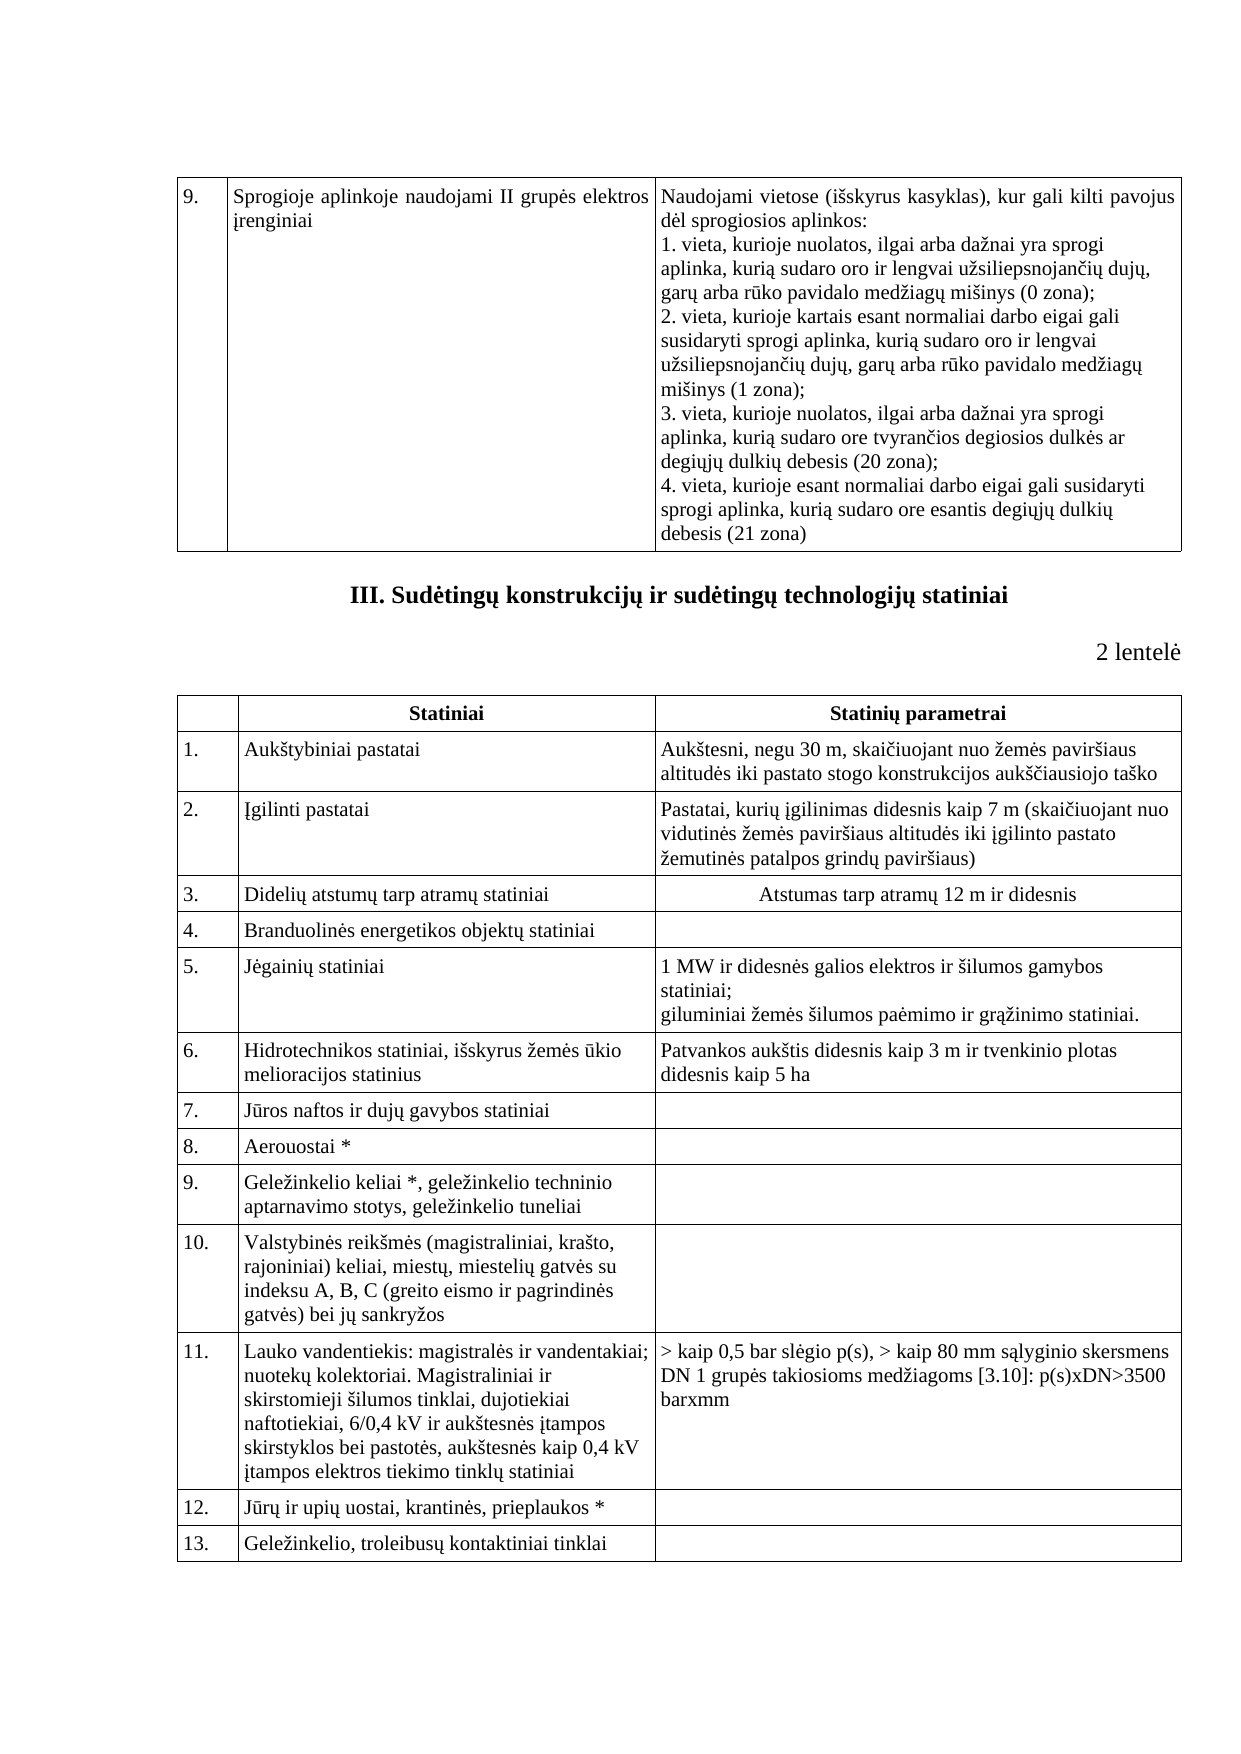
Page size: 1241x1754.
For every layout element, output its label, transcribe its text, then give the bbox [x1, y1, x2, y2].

table_cell 1. [178, 732, 238, 791]
table_cell Geležinkelio keliai *, geležinkelio techninio aptarnavimo stotys, geležinkelio tuneliai [239, 1165, 655, 1224]
table_cell 5. [178, 948, 238, 1031]
table_cell Valstybinės reikšmės (magistraliniai, krašto, rajoniniai) keliai, miestų, miestelių gatvės su indeksu A, B, C (greito eismo ir pagrindinės gatvės) bei jų sankryžos [239, 1225, 655, 1332]
table_cell Atstumas tarp atramų 12 m ir didesnis [656, 876, 1181, 911]
table_cell 9. [178, 178, 227, 551]
table_cell 7. [178, 1093, 238, 1128]
table_cell Didelių atstumų tarp atramų statiniai [239, 876, 655, 911]
table_cell 8. [178, 1129, 238, 1164]
table_cell 1 MW ir didesnės galios elektros ir šilumos gamybos statiniai; giluminiai žemės šilumos paėmimo ir grąžinimo statiniai. [656, 948, 1181, 1031]
table_cell 11. [178, 1333, 238, 1489]
table_cell 3. [178, 876, 238, 911]
text III. Sudėtingų konstrukcijų ir sudėtingų technologijų statiniai [177, 580, 1181, 609]
table_cell Hidrotechnikos statiniai, išskyrus žemės ūkio melioracijos statinius [239, 1033, 655, 1092]
table_cell Jūros naftos ir dujų gavybos statiniai [239, 1093, 655, 1128]
table_cell [656, 1225, 1181, 1332]
table_cell Įgilinti pastatai [239, 792, 655, 875]
table_cell 4. [178, 912, 238, 947]
table_cell [656, 1129, 1181, 1164]
table_header Statinių parametrai [656, 696, 1181, 731]
table_cell Jėgainių statiniai [239, 948, 655, 1031]
table_cell Geležinkelio, troleibusų kontaktiniai tinklai [239, 1526, 655, 1561]
table_header Statiniai [239, 696, 655, 731]
table_cell [656, 1526, 1181, 1561]
table_cell 6. [178, 1033, 238, 1092]
table_cell Patvankos aukštis didesnis kaip 3 m ir tvenkinio plotas didesnis kaip 5 ha [656, 1033, 1181, 1092]
table_cell Pastatai, kurių įgilinimas didesnis kaip 7 m (skaičiuojant nuo vidutinės žemės paviršiaus altitudės iki įgilinto pastato žemutinės patalpos grindų paviršiaus) [656, 792, 1181, 875]
table_cell [656, 1093, 1181, 1128]
table_cell 13. [178, 1526, 238, 1561]
table_cell Naudojami vietose (išskyrus kasyklas), kur gali kilti pavojus dėl sprogiosios aplinkos: 1. vieta, kurioje nuolatos, ilgai arba dažnai yra sprogi aplinka, kurią sudaro oro ir lengvai užsiliepsnojančių dujų, garų arba rūko pavidalo medžiagų mišinys (0 zona); 2. vieta, kurioje kartais esant normaliai darbo eigai gali susidaryti sprogi aplinka, kurią sudaro oro ir lengvai užsiliepsnojančių dujų, garų arba rūko pavidalo medžiagų mišinys (1 zona); 3. vieta, kurioje nuolatos, ilgai arba dažnai yra sprogi aplinka, kurią sudaro ore tvyrančios degiosios dulkės ar degiųjų dulkių debesis (20 zona); 4. vieta, kurioje esant normaliai darbo eigai gali susidaryti sprogi aplinka, kurią sudaro ore esantis degiųjų dulkių debesis (21 zona) [656, 178, 1181, 551]
table_cell [656, 1490, 1181, 1525]
table_cell 2. [178, 792, 238, 875]
table_cell Jūrų ir upių uostai, krantinės, prieplaukos * [239, 1490, 655, 1525]
table_cell [656, 912, 1181, 947]
table_cell Aerouostai * [239, 1129, 655, 1164]
table_cell [656, 1165, 1181, 1224]
table_cell 10. [178, 1225, 238, 1332]
table_cell Aukštybiniai pastatai [239, 732, 655, 791]
table_cell Sprogioje aplinkoje naudojami II grupės elektros įrenginiai [228, 178, 655, 551]
table_header [178, 696, 238, 731]
table_cell 9. [178, 1165, 238, 1224]
table_cell 12. [178, 1490, 238, 1525]
text 2 lentelė [177, 637, 1181, 666]
table_cell > kaip 0,5 bar slėgio p(s), > kaip 80 mm sąlyginio skersmens DN 1 grupės takiosioms medžiagoms [3.10]: p(s)xDN>3500 barxmm [656, 1333, 1181, 1489]
table_cell Branduolinės energetikos objektų statiniai [239, 912, 655, 947]
table_cell Lauko vandentiekis: magistralės ir vandentakiai; nuotekų kolektoriai. Magistraliniai ir skirstomieji šilumos tinklai, dujotiekiai naftotiekiai, 6/0,4 kV ir aukštesnės įtampos skirstyklos bei pastotės, aukštesnės kaip 0,4 kV įtampos elektros tiekimo tinklų statiniai [239, 1333, 655, 1489]
table_cell Aukštesni, negu 30 m, skaičiuojant nuo žemės paviršiaus altitudės iki pastato stogo konstrukcijos aukščiausiojo taško [656, 732, 1181, 791]
